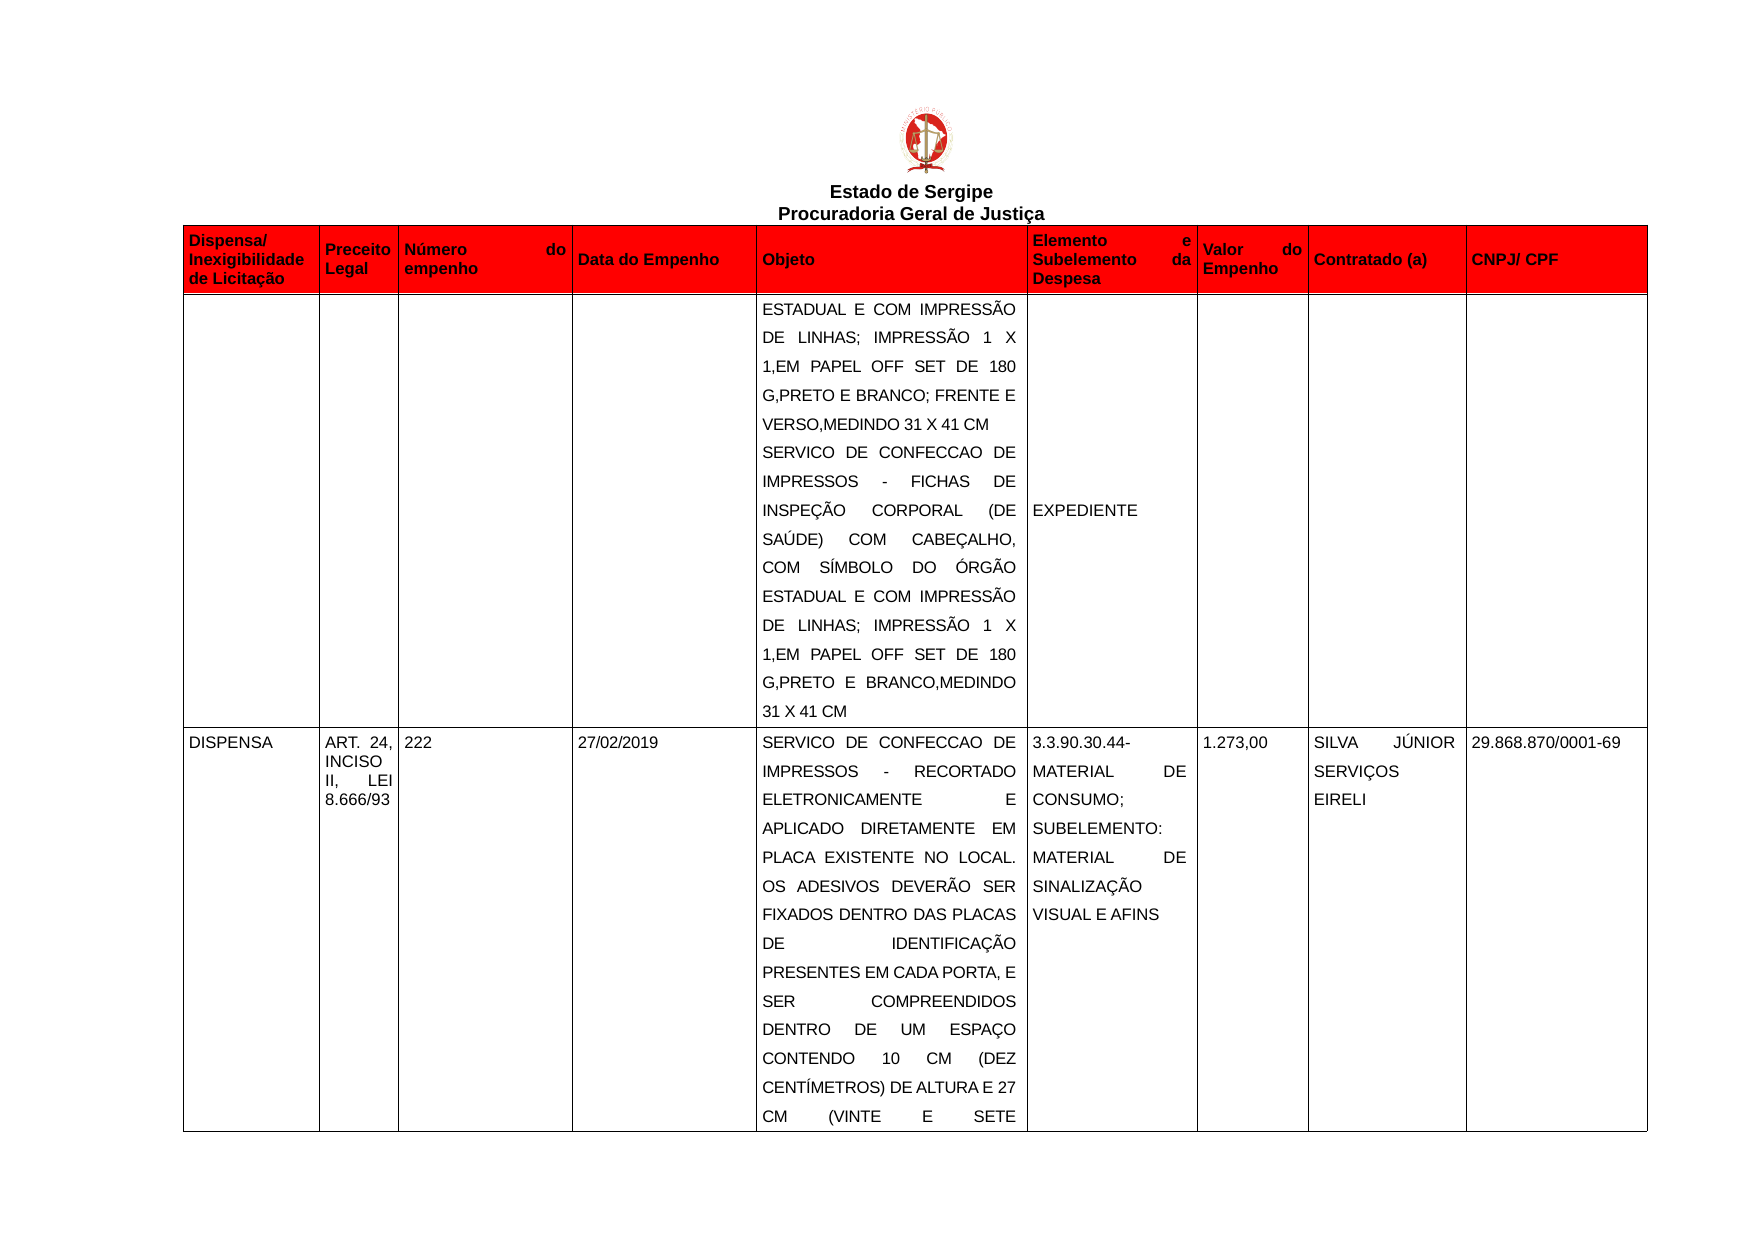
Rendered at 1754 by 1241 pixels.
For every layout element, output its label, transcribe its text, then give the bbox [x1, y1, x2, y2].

table_header Preceito Legal [320, 226, 398, 293]
table_header Data do Empenho [573, 226, 756, 293]
table_header Objeto [757, 226, 1027, 293]
table_cell EXPEDIENTE [1028, 295, 1197, 727]
table_header Número do empenho [399, 226, 572, 293]
table_cell 3.3.90.30.44-MATERIAL DE CONSUMO; SUBELEMENTO: MATERIAL DE SINALIZAÇÃO VISUAL E AFINS [1028, 728, 1197, 1131]
table_header Elemento e Subelemento da Despesa [1028, 226, 1197, 293]
table_cell [1309, 295, 1466, 727]
table_cell [573, 295, 756, 727]
table_header CNPJ/ CPF [1467, 226, 1647, 293]
table_cell [399, 295, 572, 727]
table_cell [1198, 295, 1308, 727]
table_cell DISPENSA [184, 728, 319, 1131]
table_header Contratado (a) [1309, 226, 1466, 293]
table_cell [184, 295, 319, 727]
table_header Valor do Empenho [1198, 226, 1308, 293]
table_cell ESTADUAL E COM IMPRESSÃO DE LINHAS; IMPRESSÃO 1 X 1,EM PAPEL OFF SET DE 180 G,PRETO E BRANCO; FRENTE E VERSO,MEDINDO 31 X 41 CM SERVICO DE CONFECCAO DE IMPRESSOS - FICHAS DE INSPEÇÃO CORPORAL (DE SAÚDE) COM CABEÇALHO, COM SÍMBOLO DO ÓRGÃO ESTADUAL E COM IMPRESSÃO DE LINHAS; IMPRESSÃO 1 X 1,EM PAPEL OFF SET DE 180 G,PRETO E BRANCO,MEDINDO 31 X 41 CM [757, 295, 1027, 727]
table_header Dispensa/Inexigibilidade de Licitação [184, 226, 319, 293]
table_cell 29.868.870/0001-69 [1467, 728, 1647, 1131]
table_cell SERVICO DE CONFECCAO DE IMPRESSOS - RECORTADO ELETRONICAMENTE E APLICADO DIRETAMENTE EM PLACA EXISTENTE NO LOCAL. OS ADESIVOS DEVERÃO SER FIXADOS DENTRO DAS PLACAS DE IDENTIFICAÇÃO PRESENTES EM CADA PORTA, E SER COMPREENDIDOS DENTRO DE UM ESPAÇO CONTENDO 10 CM (DEZ CENTÍMETROS) DE ALTURA E 27 CM (VINTE E SETE [757, 728, 1027, 1131]
table_cell [320, 295, 398, 727]
table_cell 27/02/2019 [573, 728, 756, 1131]
table_cell SILVA JÚNIOR SERVIÇOS EIRELI [1309, 728, 1466, 1131]
table_cell 222 [399, 728, 572, 1131]
table_cell 1.273,00 [1198, 728, 1308, 1131]
table_cell ART. 24, INCISO II, LEI 8.666/93 [320, 728, 398, 1131]
table_cell [1467, 295, 1647, 727]
